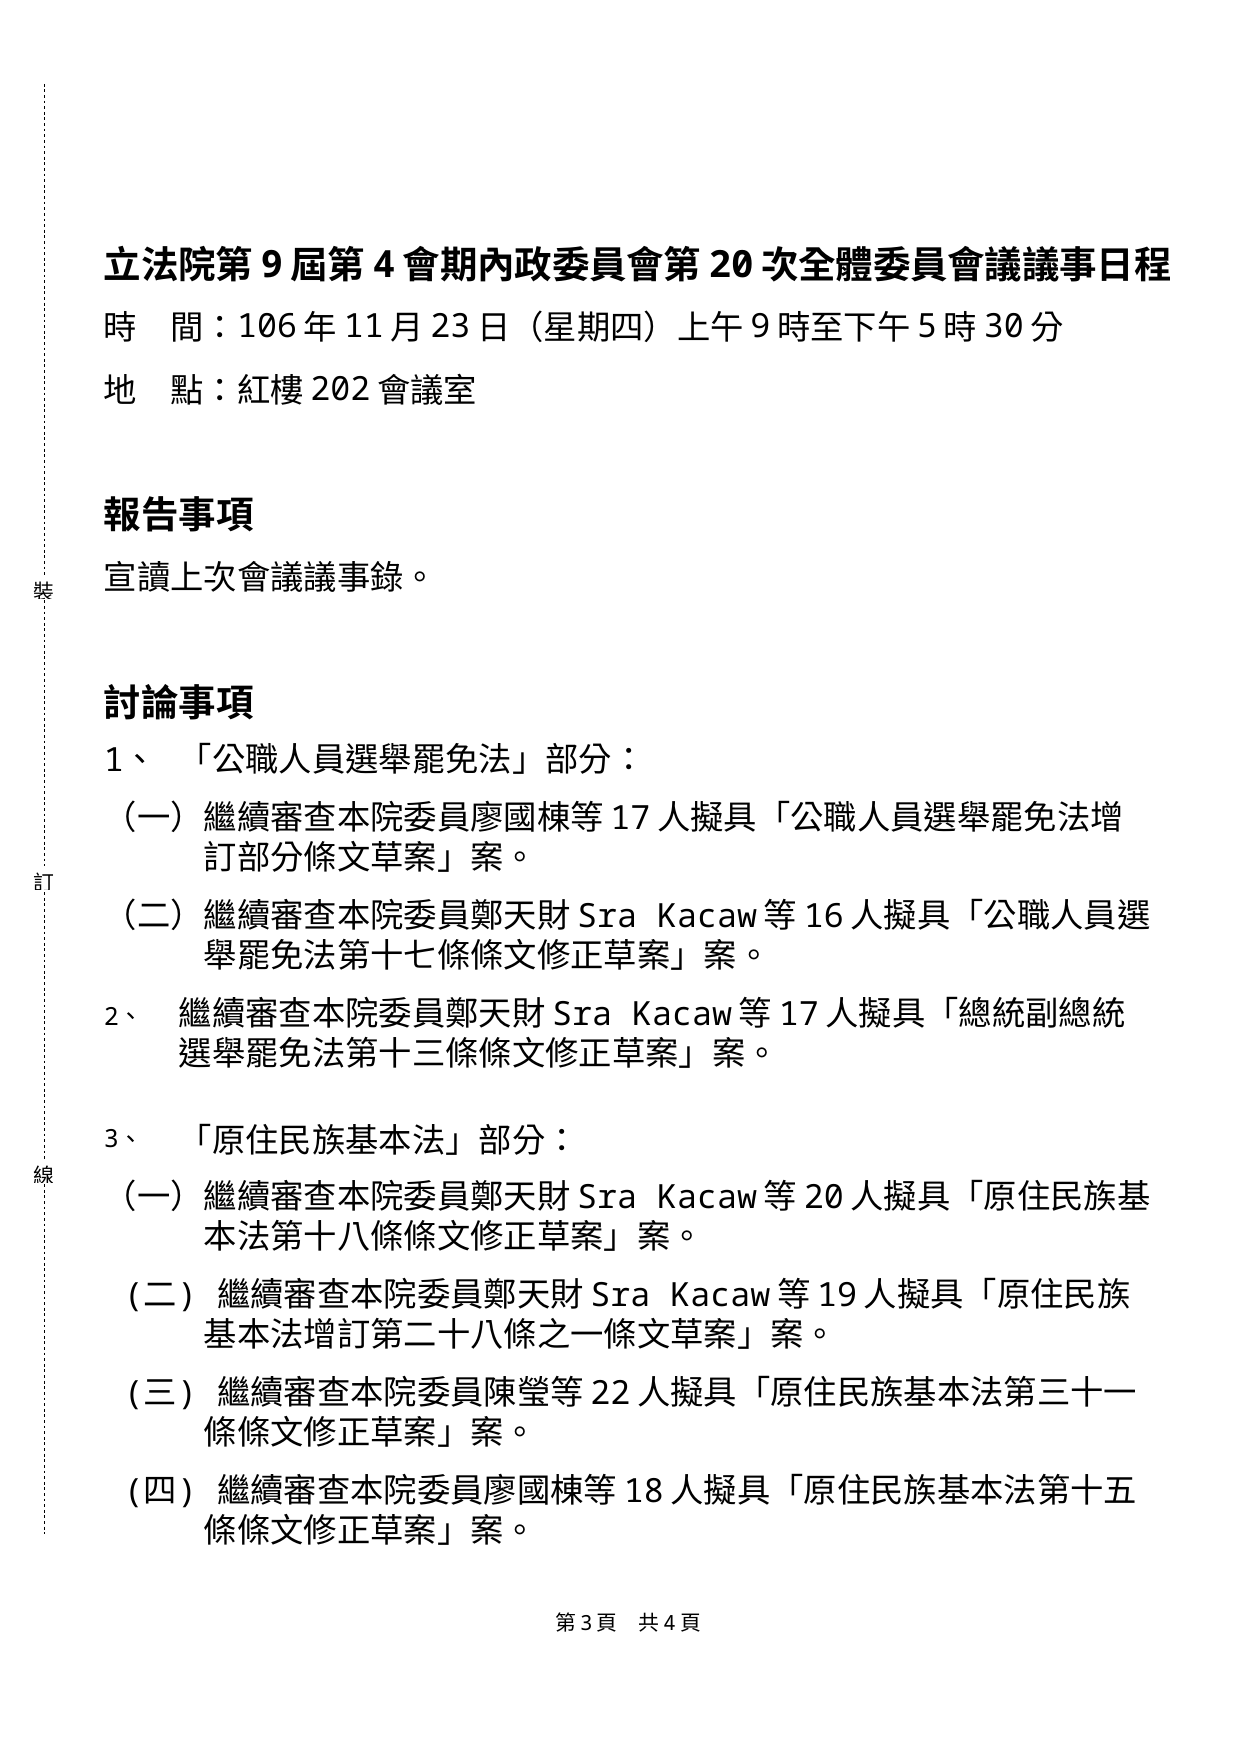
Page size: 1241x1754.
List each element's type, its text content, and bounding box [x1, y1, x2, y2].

text （二）繼續審查本院委員鄭天財Sra Kacaw等16人擬具「公職人員選舉罷免法第十七條條文修正草案」案。 [103, 896, 1152, 975]
text 討論事項 [103, 658, 1152, 721]
text 報告事項 [103, 471, 1152, 533]
text 地 點：紅樓202會議室 [103, 346, 1152, 408]
text （一）繼續審查本院委員廖國棟等17人擬具「公職人員選舉罷免法增訂部分條文草案」案。 [103, 798, 1152, 877]
list 「原住民族基本法」部分： [103, 1096, 1152, 1158]
text (四) 繼續審查本院委員廖國棟等18人擬具「原住民族基本法第十五條條文修正草案」案。 [103, 1471, 1152, 1550]
list 「公職人員選舉罷免法」部分： [103, 739, 1152, 779]
text (二) 繼續審查本院委員鄭天財Sra Kacaw等19人擬具「原住民族基本法增訂第二十八條之一條文草案」案。 [103, 1275, 1152, 1354]
list 繼續審查本院委員鄭天財Sra Kacaw等17人擬具「總統副總統選舉罷免法第十三條條文修正草案」案。 [103, 994, 1152, 1073]
text 時 間：106年11月23日（星期四）上午9時至下午5時30分 [103, 283, 1152, 346]
text 立法院第9屆第4會期內政委員會第20次全體委員會議議事日程 [103, 221, 1174, 283]
text （一）繼續審查本院委員鄭天財Sra Kacaw等20人擬具「原住民族基本法第十八條條文修正草案」案。 [103, 1177, 1152, 1256]
text 宣讀上次會議議事錄。 [103, 533, 1152, 596]
text (三) 繼續審查本院委員陳瑩等22人擬具「原住民族基本法第三十一條條文修正草案」案。 [103, 1373, 1152, 1452]
